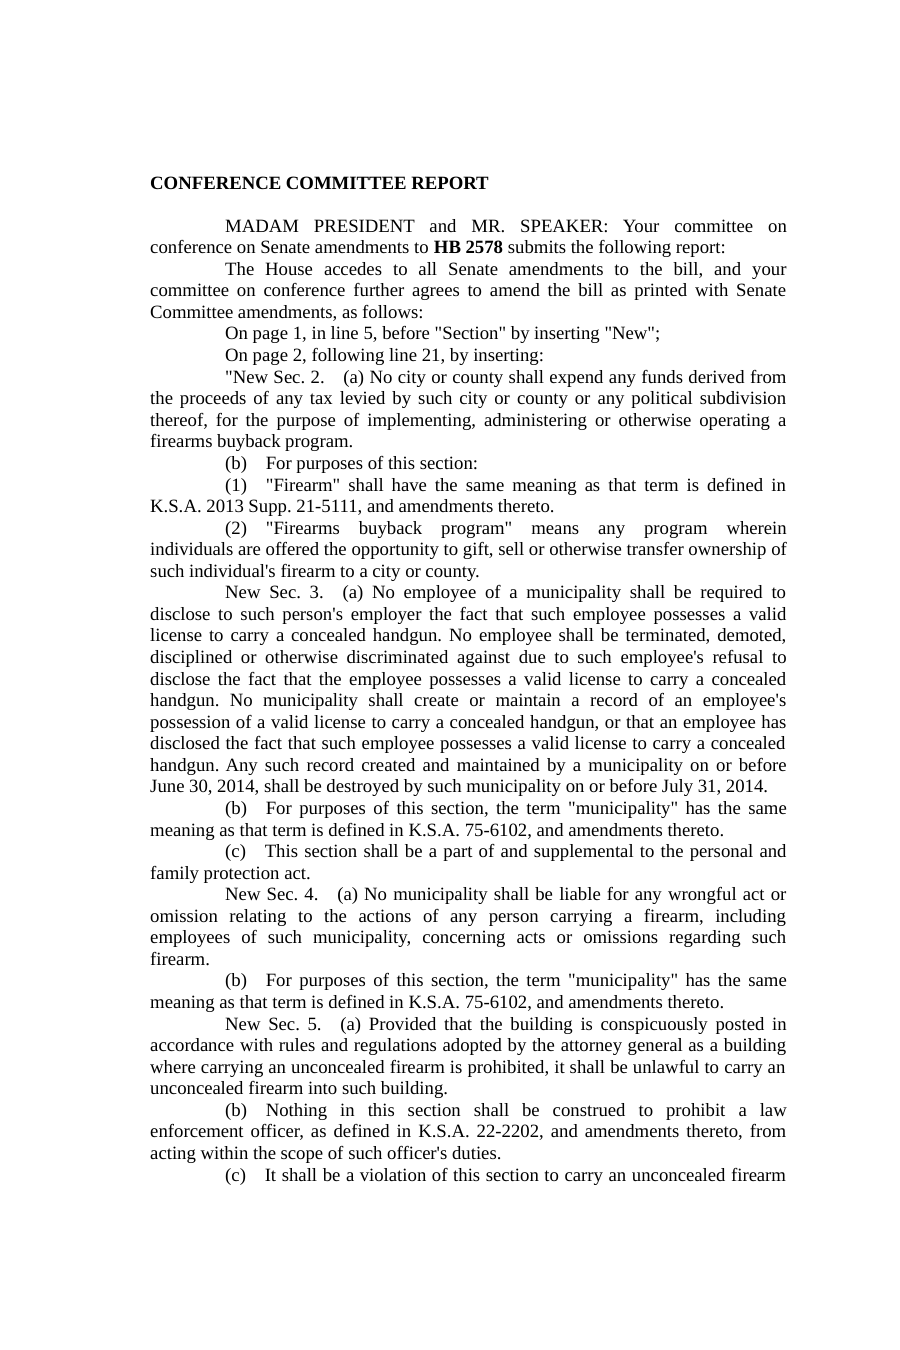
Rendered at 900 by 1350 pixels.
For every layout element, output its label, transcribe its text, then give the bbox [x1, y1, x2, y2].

text The House accedes to all Senate amendments to the bill, and your committee on conference further agrees to amend the bill as printed with Senate Committee amendments, as follows: [150, 258, 787, 322]
text (c) It shall be a violation of this section to carry an unconcealed firearm [150, 1163, 787, 1185]
text MADAM PRESIDENT and MR. SPEAKER: Your committee on conference on Senate amendments to HB 2578 submits the following report: [150, 215, 787, 258]
text (b) Nothing in this section shall be construed to prohibit a law enforcement officer, as defined in K.S.A. 22-2202, and amendments thereto, from acting within the scope of such officer's duties. [150, 1099, 787, 1163]
text New Sec. 4. (a) No municipality shall be liable for any wrongful act or omission relating to the actions of any person carrying a firearm, including employees of such municipality, concerning acts or omissions regarding such firearm. [150, 883, 787, 969]
text (2) "Firearms buyback program" means any program wherein individuals are offered the opportunity to gift, sell or otherwise transfer ownership of such individual's firearm to a city or county. [150, 517, 787, 581]
text (b) For purposes of this section, the term "municipality" has the same meaning as that term is defined in K.S.A. 75-6102, and amendments thereto. [150, 797, 787, 840]
text (c) This section shall be a part of and supplemental to the personal and family protection act. [150, 840, 787, 883]
text CONFERENCE COMMITTEE REPORT [150, 172, 787, 193]
text On page 2, following line 21, by inserting: [150, 344, 787, 366]
text (b) For purposes of this section, the term "municipality" has the same meaning as that term is defined in K.S.A. 75-6102, and amendments thereto. [150, 969, 787, 1012]
text New Sec. 5. (a) Provided that the building is conspicuously posted in accordance with rules and regulations adopted by the attorney general as a building where carrying an unconcealed firearm is prohibited, it shall be unlawful to carry an unconcealed firearm into such building. [150, 1012, 787, 1099]
text (b) For purposes of this section: [150, 452, 787, 473]
text "New Sec. 2. (a) No city or county shall expend any funds derived from the proceeds of any tax levied by such city or county or any political subdivision thereof, for the purpose of implementing, administering or otherwise operating a firearms buyback program. [150, 366, 787, 452]
text (1) "Firearm" shall have the same meaning as that term is defined in K.S.A. 2013 Supp. 21-5111, and amendments thereto. [150, 473, 787, 517]
text New Sec. 3. (a) No employee of a municipality shall be required to disclose to such person's employer the fact that such employee possesses a valid license to carry a concealed handgun. No employee shall be terminated, demoted, disciplined or otherwise discriminated against due to such employee's refusal to disclose the fact that the employee possesses a valid license to carry a concealed handgun. No municipality shall create or maintain a record of an employee's possession of a valid license to carry a concealed handgun, or that an employee has disclosed the fact that such employee possesses a valid license to carry a concealed handgun. Any such record created and maintained by a municipality on or before June 30, 2014, shall be destroyed by such municipality on or before July 31, 2014. [150, 581, 787, 797]
text On page 1, in line 5, before "Section" by inserting "New"; [150, 322, 787, 344]
